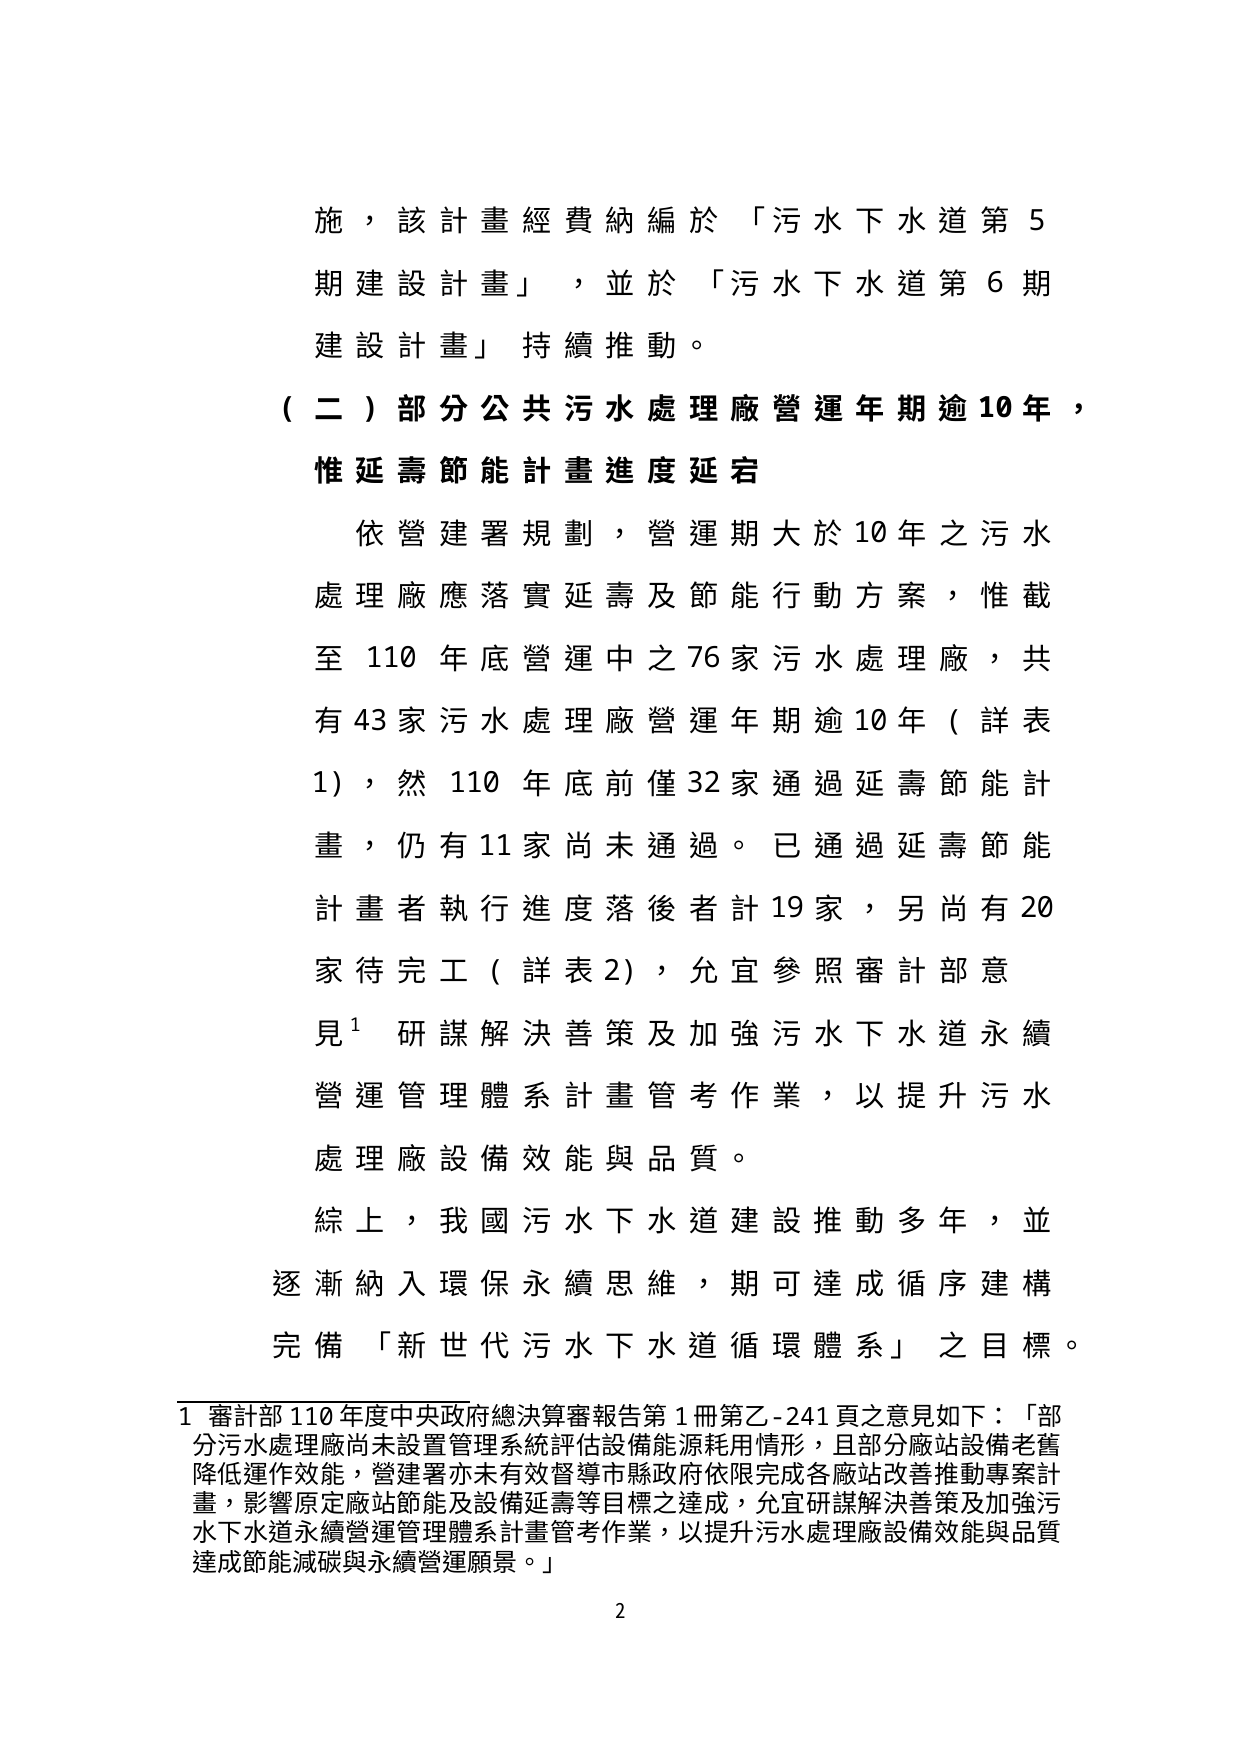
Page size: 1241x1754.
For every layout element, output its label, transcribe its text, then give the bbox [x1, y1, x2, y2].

text 依營建署規劃，營運期大於10年之污水處理廠應落實延壽及節能行動方案，惟截至110年底營運中之76家污水處理廠，共有43家污水處理廠營運年期逾10年(詳表1)，然110年底前僅32家通過延壽節能計畫，仍有11家尚未通過。已通過延壽節能計畫者執行進度落後者計19家，另尚有20家待完工(詳表2)，允宜參照審計部意見研謀解決善策及加強污水下水道永續營運管理體系計畫管考作業，以提升污水處理廠設備效能與品質。 [271, 490, 1058, 1177]
text 隨著公共污水處理廠使用年限日益增加，衍生設備老舊、運作效率降低，逐漸不符節能減碳效能，營建署爰於107年2月間經行政院核定「建立污水下水道永續營運管理體系計畫 (107-109年)」，辦理建立運作機制與智慧管理系統及落實延壽及節能行動方案，結合即時監測設備，建置智慧化輔助管理系統，對營運期大於10年之污水處理廠落實延壽及節能行動方案，擬降低10%能耗及延長設備壽命5年等措施，該計畫經費納編於「污水下水道第5期建設計畫」，並於「污水下水道第6期建設計畫」持續推動。 [271, 177, 1058, 365]
text (二)部分公共污水處理廠營運年期逾10年，惟延壽節能計畫進度延宕 [242, 365, 1058, 490]
text 審計部110年度中央政府總決算審報告第1冊第乙-241頁之意見如下：「部分污水處理廠尚未設置管理系統評估設備能源耗用情形，且部分廠站設備老舊降低運作效能，營建署亦未有效督導市縣政府依限完成各廠站改善推動專案計畫，影響原定廠站節能及設備延壽等目標之達成，允宜研謀解決善策及加強污水下水道永續營運管理體系計畫管考作業，以提升污水處理廠設備效能與品質，達成節能減碳與永續營運願景。」 [177, 1402, 1063, 1577]
text 綜上，我國污水下水道建設推動多年，並逐漸納入環保永續思維，期可達成循序建構完備「新世代污水下水道循環體系」之目標。惟截至110年底仍有11家營運逾10年之公共污水處理廠待通過延壽節能計畫，或有已通過計畫者進度落後、尚待完工等情事，營建署允宜持續檢討改善並積極完成。 [242, 1177, 1058, 1365]
